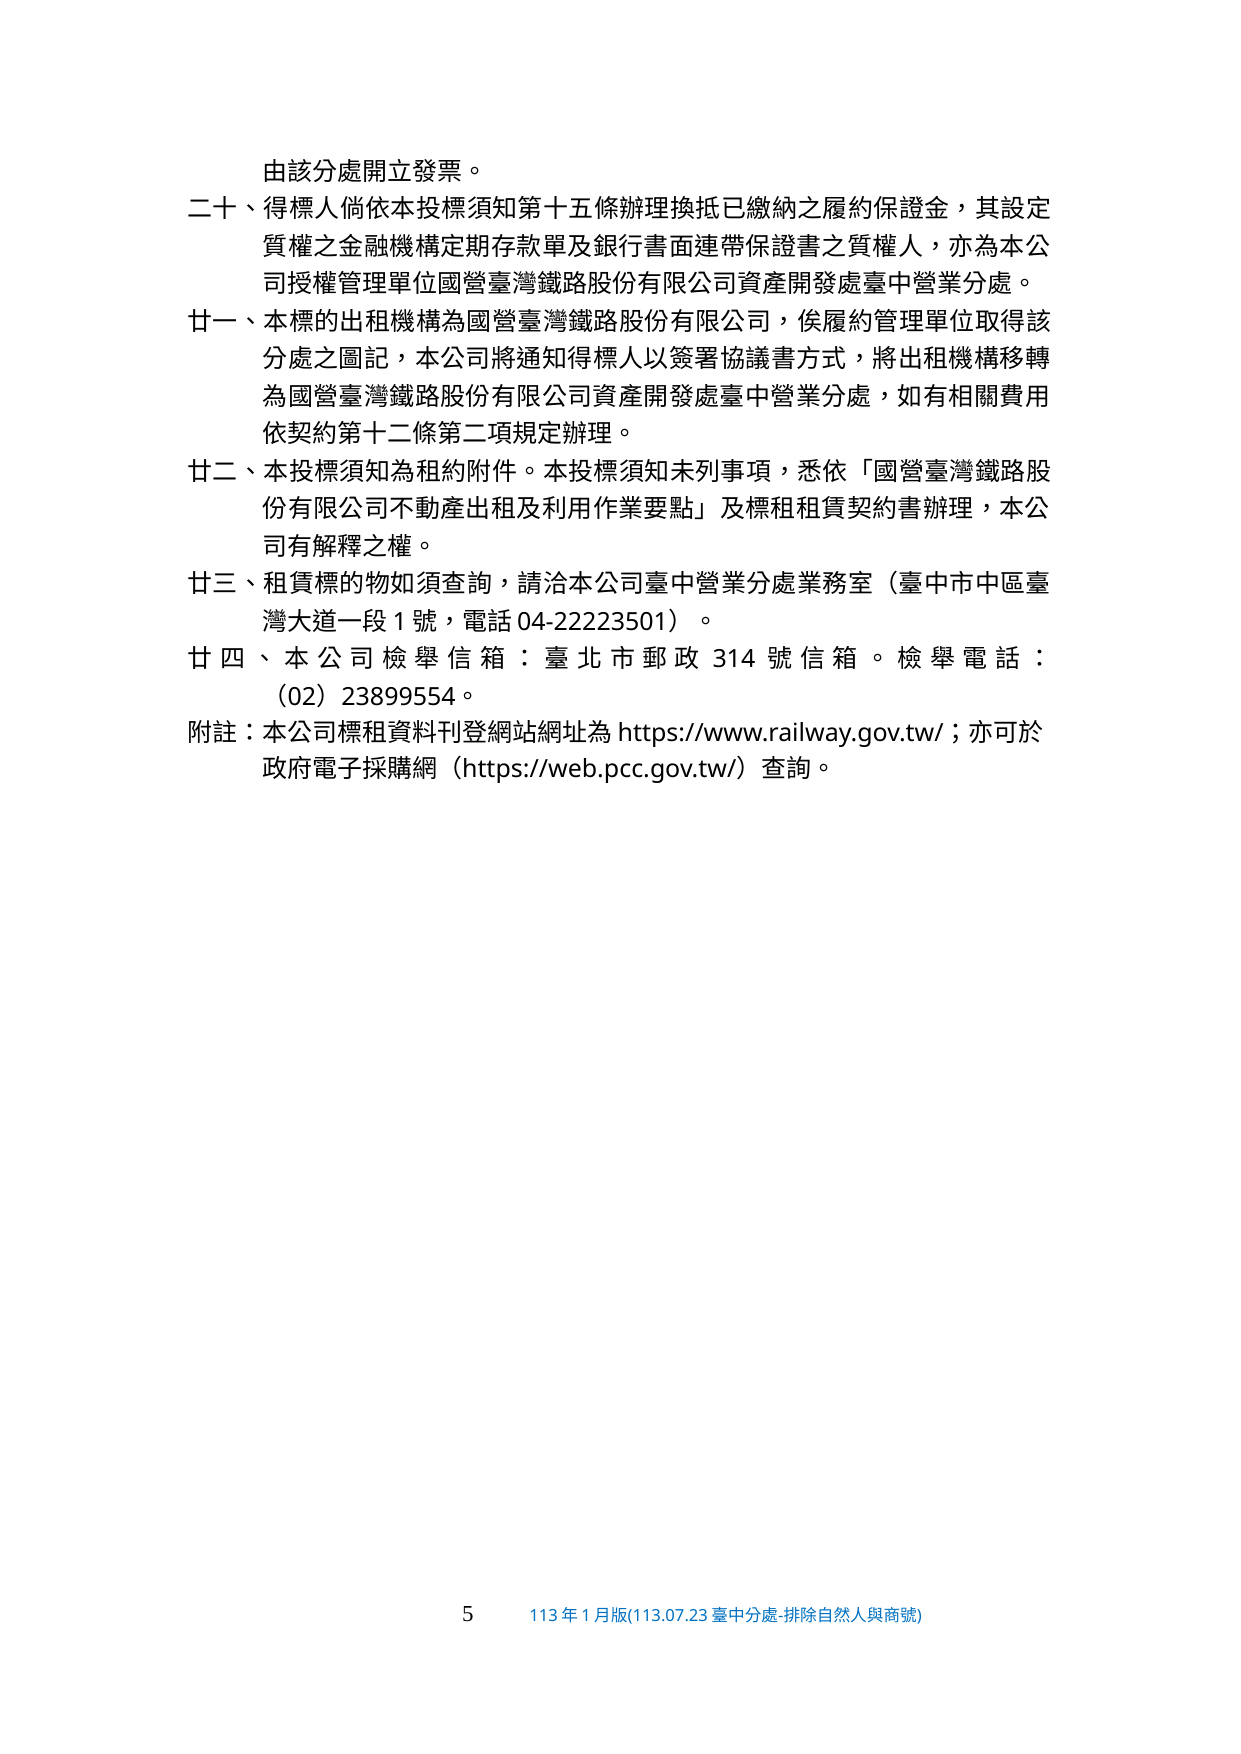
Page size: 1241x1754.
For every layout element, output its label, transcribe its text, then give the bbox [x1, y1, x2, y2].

text 二十、得標人倘依本投標須知第十五條辦理換抵已繳納之履約保證金，其設定質權之金融機構定期存款單及銀行書面連帶保證書之質權人，亦為本公司授權管理單位國營臺灣鐵路股份有限公司資產開發處臺中營業分處。 [187, 187, 1053, 300]
text 廿三、租賃標的物如須查詢，請洽本公司臺中營業分處業務室（臺中市中區臺灣大道一段1號，電話04-22223501）。 [187, 562, 1053, 637]
text 廿二、本投標須知為租約附件。本投標須知未列事項，悉依「國營臺灣鐵路股份有限公司不動產出租及利用作業要點」及標租租賃契約書辦理，本公司有解釋之權。 [187, 450, 1053, 562]
text 廿一、本標的出租機構為國營臺灣鐵路股份有限公司，俟履約管理單位取得該分處之圖記，本公司將通知得標人以簽署協議書方式，將出租機構移轉為國營臺灣鐵路股份有限公司資產開發處臺中營業分處，如有相關費用依契約第十二條第二項規定辦理。 [187, 300, 1053, 450]
text 附註：本公司標租資料刊登網站網址為https://www.railway.gov.tw/；亦可於政府電子採購網（https://web.pcc.gov.tw/）查詢。 [187, 712, 1053, 785]
text 十九、本標的出租機構為國營臺灣鐵路股份有限公司，依本公司內部分層負責，指定本公司資產開發處臺中營業分處作為公開招標及履約管理單位，並由該分處開立發票。 [187, 150, 1053, 187]
text 廿四、本公司檢舉信箱：臺北市郵政314號信箱。檢舉電話：（02）23899554。 [187, 637, 1053, 712]
